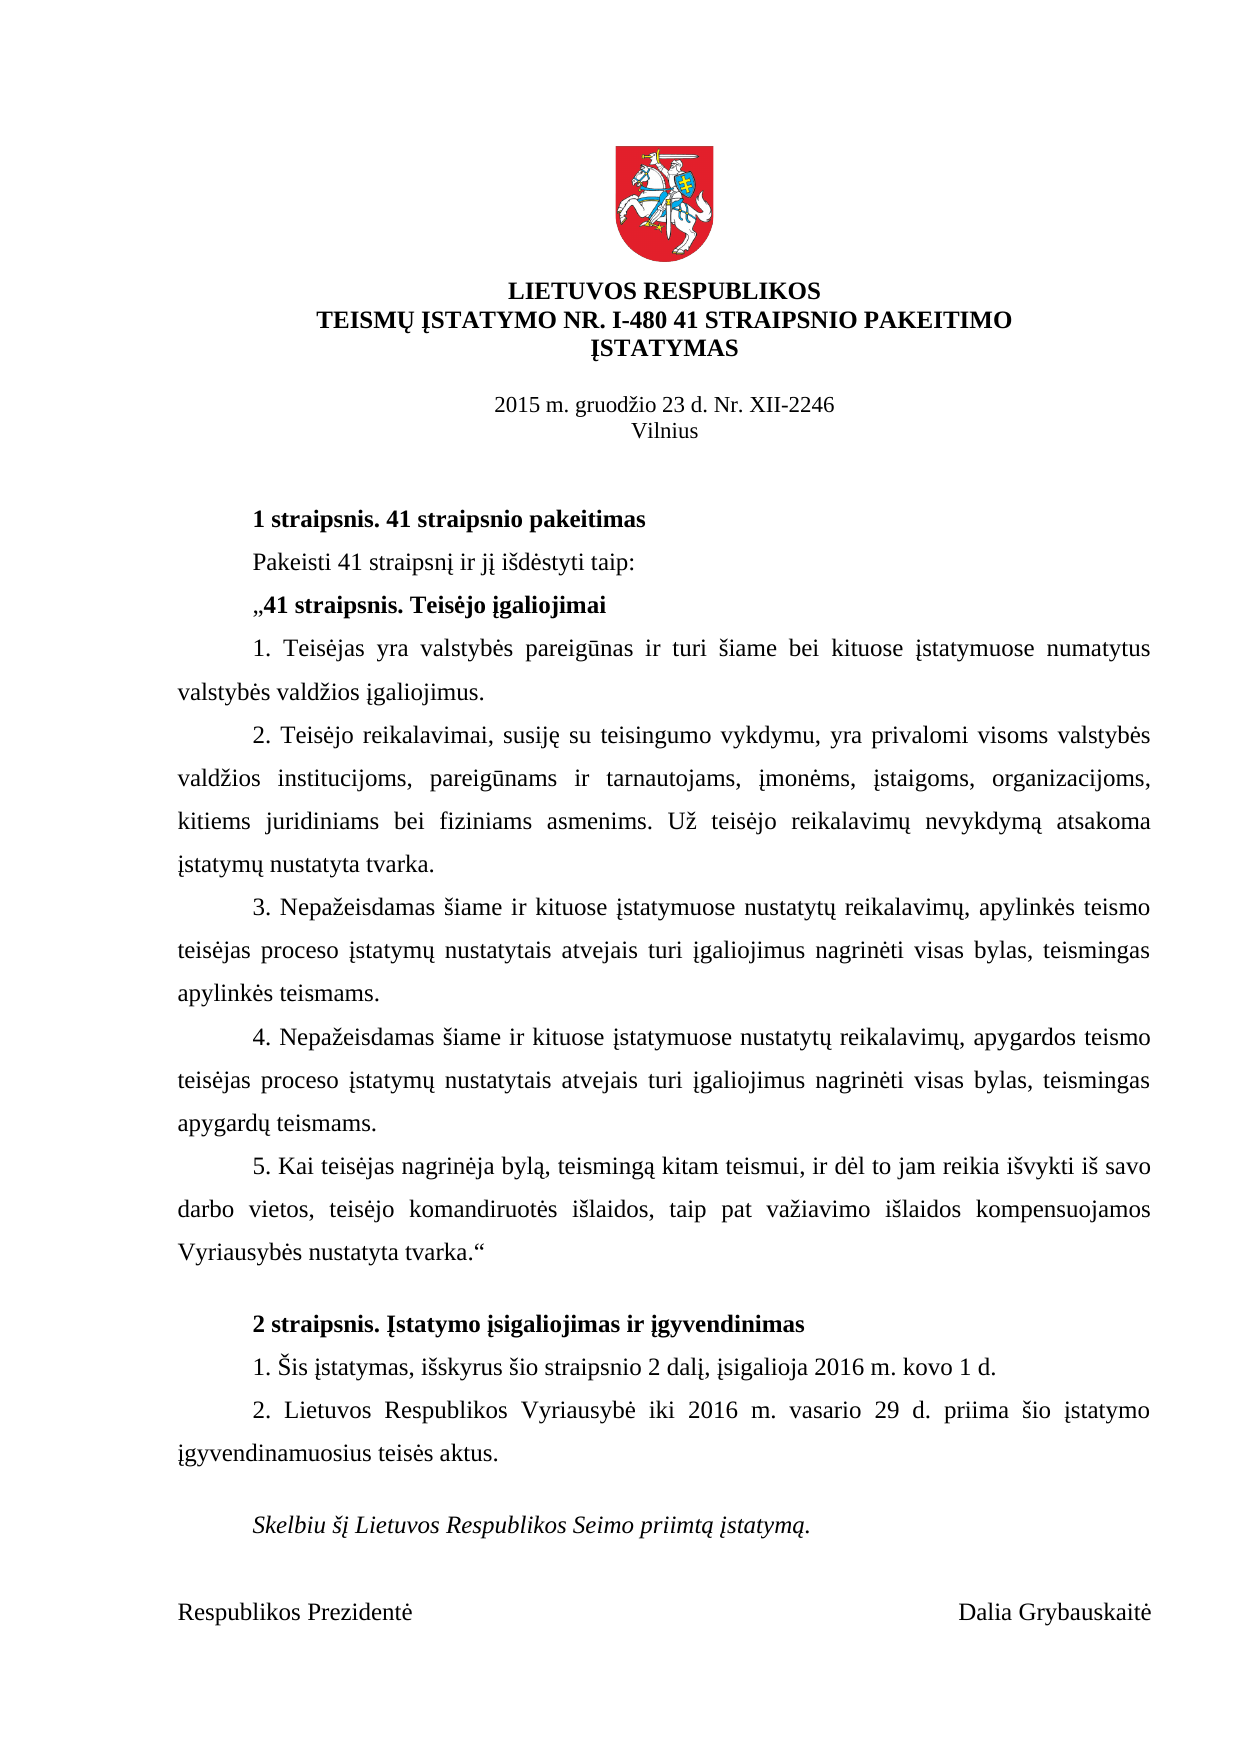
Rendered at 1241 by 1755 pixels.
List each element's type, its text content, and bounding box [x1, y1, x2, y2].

text Vilnius [177, 417, 1152, 444]
text LIETUVOS RESPUBLIKOS [177, 276, 1152, 305]
text 1. Teisėjas yra valstybės pareigūnas ir turi šiame bei kituose įstatymuose numatytus valstybės valdžios įgaliojimus. [177, 633, 1152, 705]
text 1 straipsnis. 41 straipsnio pakeitimas [177, 504, 1152, 533]
text 2. Lietuvos Respublikos Vyriausybė iki 2016 m. vasario 29 d. priima šio įstatymo įgyvendinamuosius teisės aktus. [177, 1395, 1152, 1467]
text Respublikos Prezidentė Dalia Grybauskaitė [177, 1597, 1152, 1625]
text 1. Šis įstatymas, išskyrus šio straipsnio 2 dalį, įsigalioja 2016 m. kovo 1 d. [177, 1352, 1152, 1381]
text Skelbiu šį Lietuvos Respublikos Seimo priimtą įstatymą. [177, 1510, 1152, 1539]
text Pakeisti 41 straipsnį ir jį išdėstyti taip: [177, 547, 1152, 576]
text 2015 m. gruodžio 23 d. Nr. XII-2246 [177, 391, 1152, 417]
text „41 straipsnis. Teisėjo įgaliojimai [177, 590, 1152, 619]
text 2 straipsnis. Įstatymo įsigaliojimas ir įgyvendinimas [177, 1309, 1152, 1338]
text 5. Kai teisėjas nagrinėja bylą, teismingą kitam teismui, ir dėl to jam reikia išvykti iš savo darbo vietos, teisėjo komandiruotės išlaidos, taip pat važiavimo išlaidos kompensuojamos Vyriausybės nustatyta tvarka.“ [177, 1151, 1152, 1266]
text 4. Nepažeisdamas šiame ir kituose įstatymuose nustatytų reikalavimų, apygardos teismo teisėjas proceso įstatymų nustatytais atvejais turi įgaliojimus nagrinėti visas bylas, teismingas apygardų teismams. [177, 1022, 1152, 1137]
text 2. Teisėjo reikalavimai, susiję su teisingumo vykdymu, yra privalomi visoms valstybės valdžios institucijoms, pareigūnams ir tarnautojams, įmonėms, įstaigoms, organizacijoms, kitiems juridiniams bei fiziniams asmenims. Už teisėjo reikalavimų nevykdymą atsakoma įstatymų nustatyta tvarka. [177, 720, 1152, 878]
text 3. Nepažeisdamas šiame ir kituose įstatymuose nustatytų reikalavimų, apylinkės teismo teisėjas proceso įstatymų nustatytais atvejais turi įgaliojimus nagrinėti visas bylas, teismingas apylinkės teismams. [177, 892, 1152, 1007]
text TEISMŲ ĮSTATYMO NR. I-480 41 STRAIPSNIO PAKEITIMO [177, 305, 1152, 333]
text ĮSTATYMAS [177, 333, 1152, 362]
